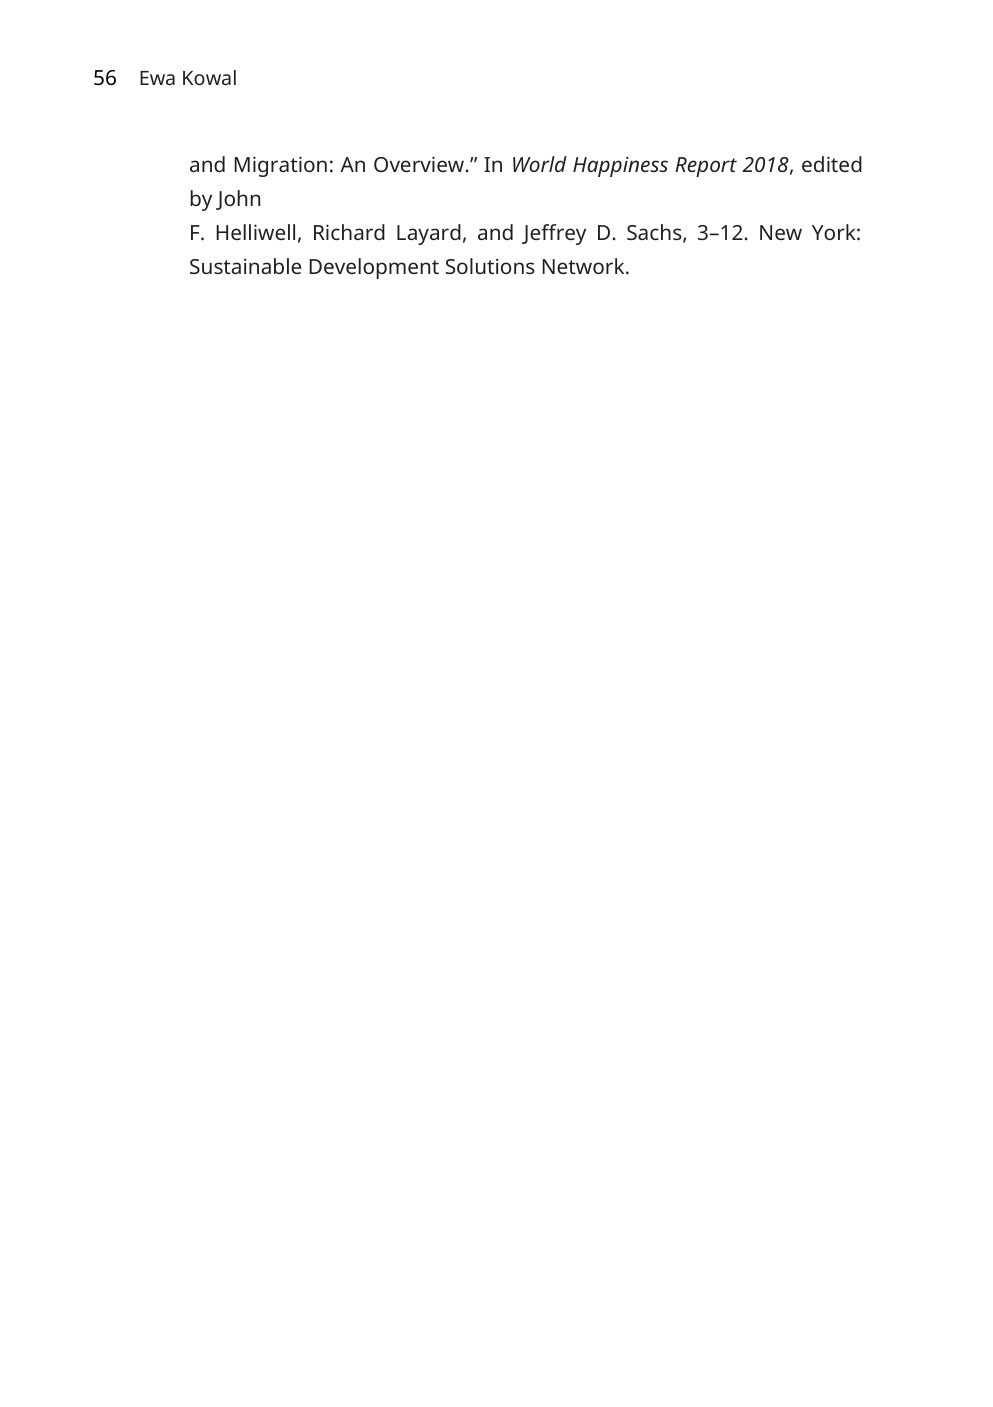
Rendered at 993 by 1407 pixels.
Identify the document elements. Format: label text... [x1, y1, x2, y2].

text F. Helliwell, Richard Layard, and Jeffrey D. Sachs, 3–12. New York: Sustainable Development Solutions Network. [189, 218, 863, 281]
text and Migration: An Overview.” In World Happiness Report 2018, edited by John [130, 150, 863, 213]
